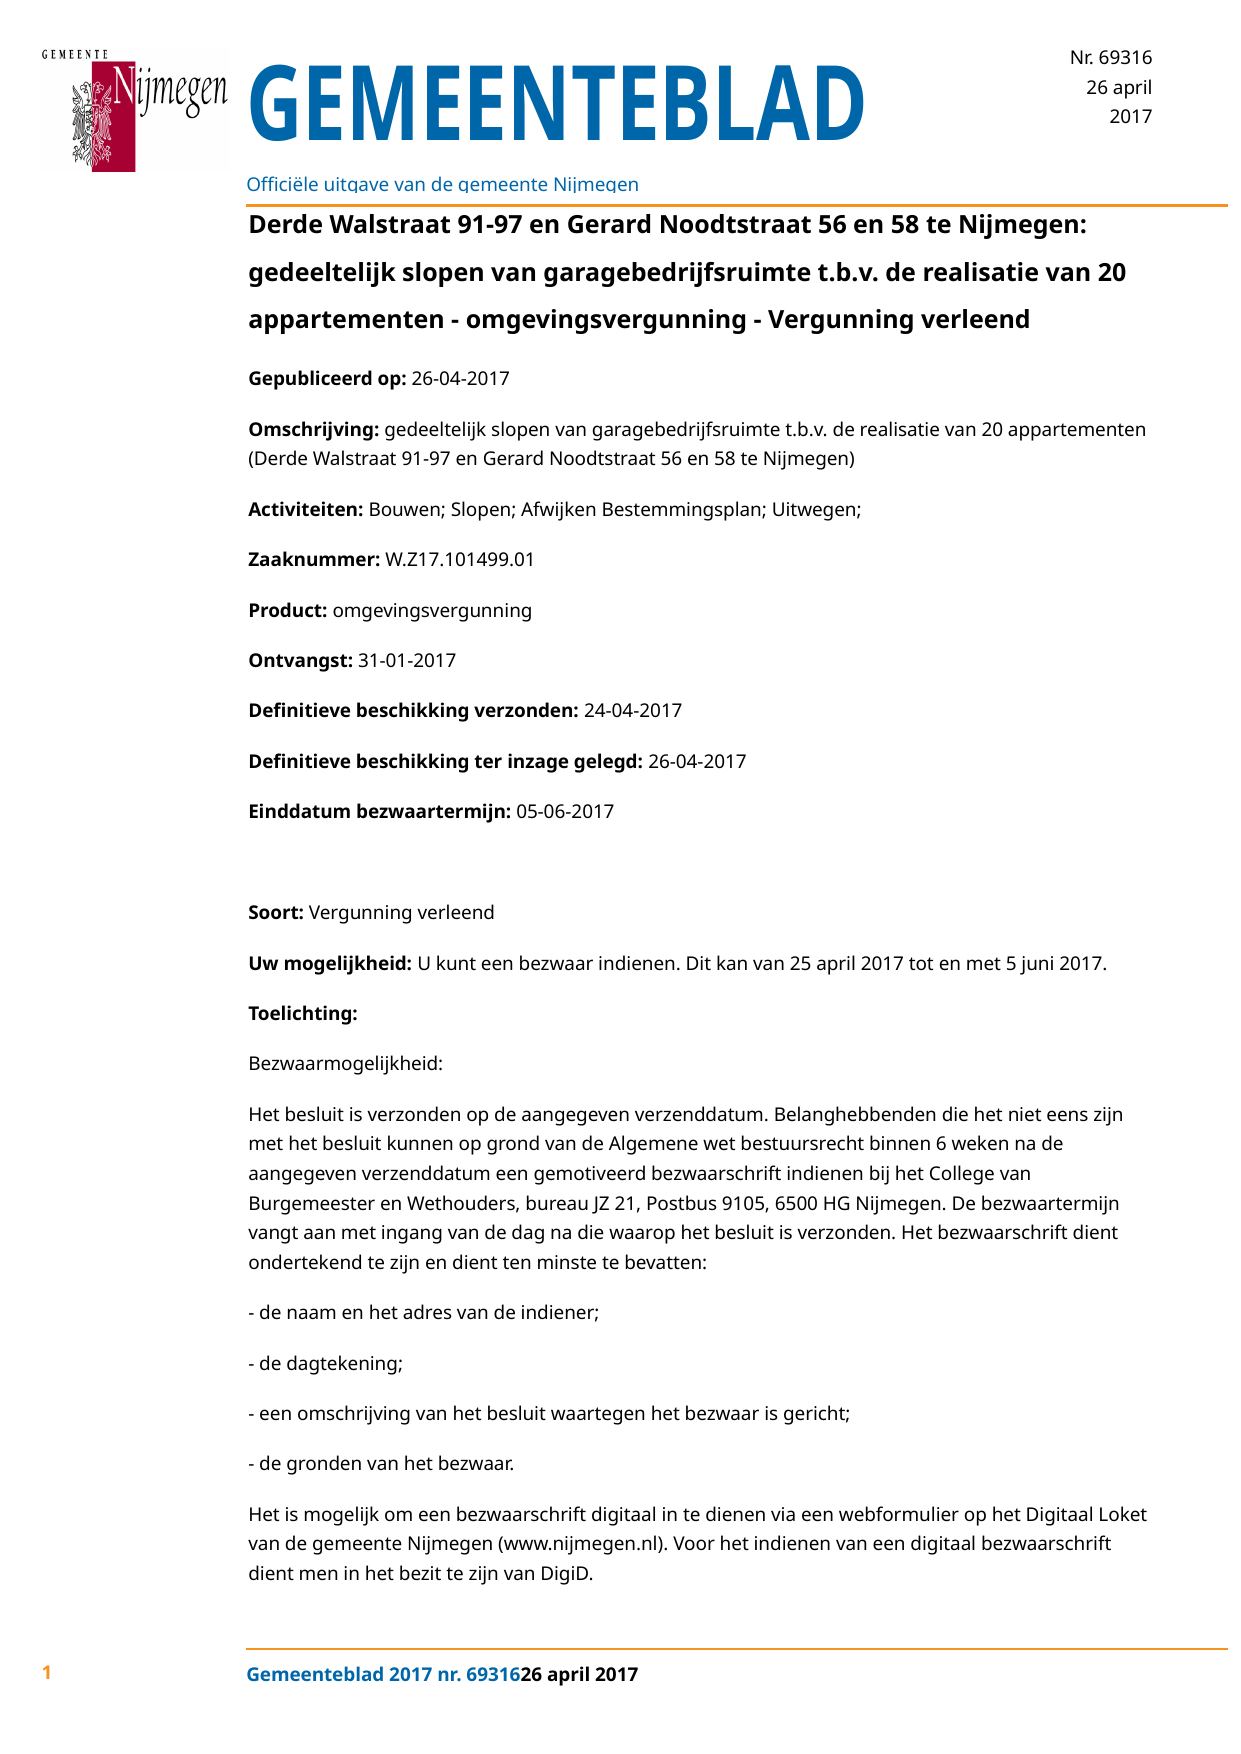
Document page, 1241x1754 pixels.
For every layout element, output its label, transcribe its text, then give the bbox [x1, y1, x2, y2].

text Product: omgevingsvergunning [248, 597, 1152, 622]
text Einddatum bezwaartermijn: 05-06-2017 [248, 798, 1152, 824]
text Zaaknummer: W.Z17.101499.01 [248, 546, 1152, 572]
text - de gronden van het bezwaar. [248, 1451, 1152, 1476]
text Omschrijving: gedeeltelijk slopen van garagebedrijfsruimte t.b.v. de realisatie van 20 appartementen (Derde Walstraat 91-97 en Gerard Noodtstraat 56 en 58 te Nijmegen) [248, 416, 1152, 471]
text - de naam en het adres van de indiener; [248, 1299, 1152, 1325]
text Het is mogelijk om een bezwaarschrift digitaal in te dienen via een webformulier op het Digitaal Loket van de gemeente Nijmegen (www.nijmegen.nl). Voor het indienen van een digitaal bezwaarschrift dient men in het bezit te zijn van DigiD. [248, 1501, 1152, 1586]
text - de dagtekening; [248, 1350, 1152, 1375]
text Uw mogelijkheid: U kunt een bezwaar indienen. Dit kan van 25 april 2017 tot en met 5 juni 2017. [248, 950, 1152, 975]
text Activiteiten: Bouwen; Slopen; Afwijken Bestemmingsplan; Uitwegen; [248, 496, 1152, 522]
text Het besluit is verzonden op de aangegeven verzenddatum. Belanghebbenden die het niet eens zijn met het besluit kunnen op grond van de Algemene wet bestuursrecht binnen 6 weken na de aangegeven verzenddatum een gemotiveerd bezwaarschrift indienen bij het College van Burgemeester en Wethouders, bureau JZ 21, Postbus 9105, 6500 HG Nijmegen. De bezwaartermijn vangt aan met ingang van de dag na die waarop het besluit is verzonden. Het bezwaarschrift dient ondertekend te zijn en dient ten minste te bevatten: [248, 1101, 1152, 1274]
text Gepubliceerd op: 26-04-2017 [248, 366, 1152, 391]
text Soort: Vergunning verleend [248, 899, 1152, 925]
text Definitieve beschikking ter inzage gelegd: 26-04-2017 [248, 748, 1152, 774]
text Toelichting: [248, 1000, 1152, 1026]
picture [41, 47, 231, 172]
text Bezwaarmogelijkheid: [248, 1051, 1152, 1076]
text Definitieve beschikking verzonden: 24-04-2017 [248, 698, 1152, 723]
text Ontvangst: 31-01-2017 [248, 647, 1152, 673]
text Derde Walstraat 91-97 en Gerard Noodtstraat 56 en 58 te Nijmegen: gedeeltelijk slopen van garagebedrijfsruimte t.b.v. de realisatie van 20 appartementen - omgevingsvergunning - Vergunning verleend [248, 207, 1152, 336]
text - een omschrijving van het besluit waartegen het bezwaar is gericht; [248, 1400, 1152, 1426]
